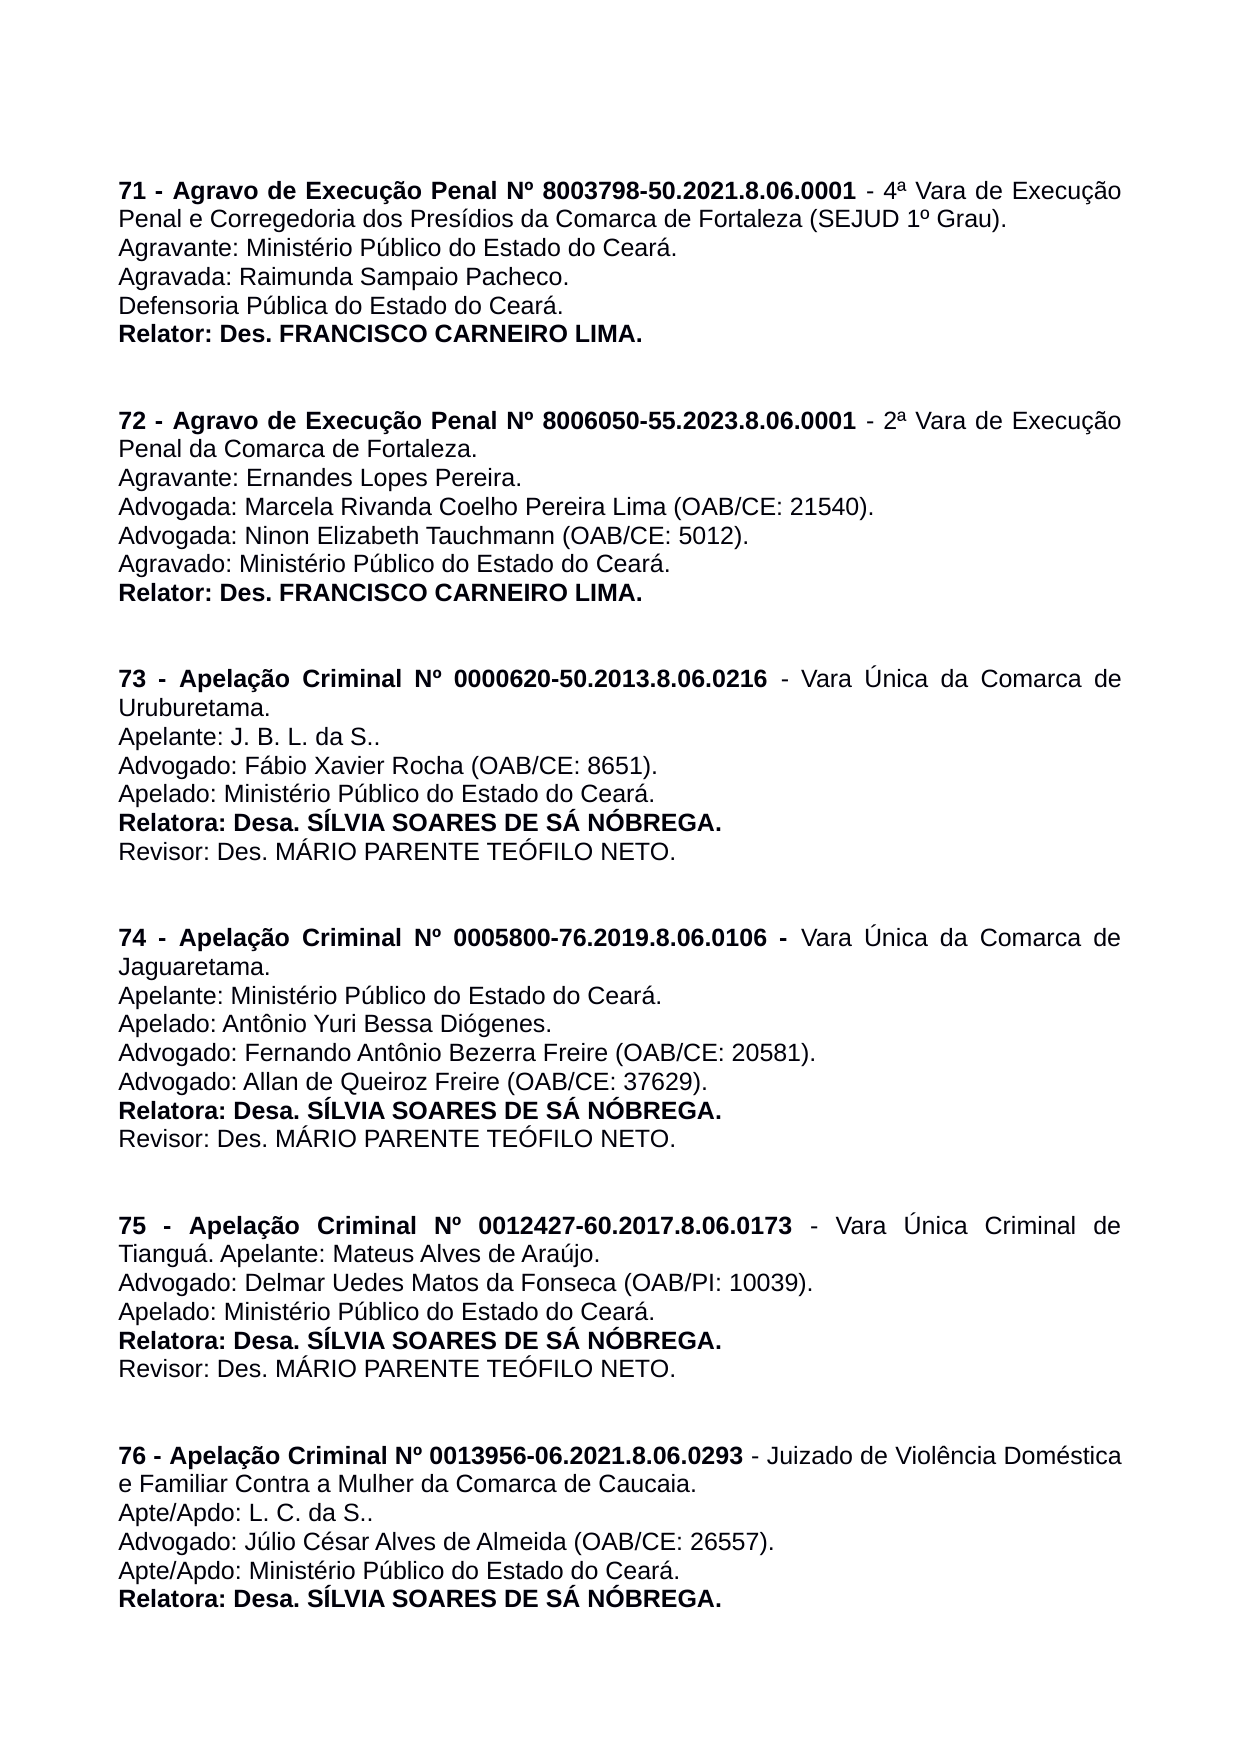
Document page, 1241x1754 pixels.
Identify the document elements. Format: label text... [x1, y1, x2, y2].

text Agravada: Raimunda Sampaio Pacheco. [118, 262, 1122, 291]
text Revisor: Des. MÁRIO PARENTE TEÓFILO NETO. [118, 1124, 1122, 1153]
text Relatora: Desa. SÍLVIA SOARES DE SÁ NÓBREGA. [118, 1584, 1122, 1613]
text 72 - Agravo de Execução Penal Nº 8006050-55.2023.8.06.0001 - 2ª Vara de Execução Penal da Comarca de Fortaleza. [118, 406, 1122, 463]
text Apte/Apdo: Ministério Público do Estado do Ceará. [118, 1556, 1122, 1584]
text Agravado: Ministério Público do Estado do Ceará. [118, 549, 1122, 578]
text Advogado: Fábio Xavier Rocha (OAB/CE: 8651). [118, 751, 1122, 779]
text Agravante: Ministério Público do Estado do Ceará. [118, 233, 1122, 262]
text Apelado: Antônio Yuri Bessa Diógenes. [118, 1009, 1122, 1038]
text Apelado: Ministério Público do Estado do Ceará. [118, 1297, 1122, 1326]
text Apelante: Ministério Público do Estado do Ceará. [118, 981, 1122, 1009]
text Advogada: Marcela Rivanda Coelho Pereira Lima (OAB/CE: 21540). [118, 492, 1122, 521]
text Advogado: Delmar Uedes Matos da Fonseca (OAB/PI: 10039). [118, 1268, 1122, 1297]
text Advogado: Júlio César Alves de Almeida (OAB/CE: 26557). [118, 1527, 1122, 1556]
text Relatora: Desa. SÍLVIA SOARES DE SÁ NÓBREGA. [118, 1096, 1122, 1124]
text Advogado: Fernando Antônio Bezerra Freire (OAB/CE: 20581). [118, 1038, 1122, 1067]
text Revisor: Des. MÁRIO PARENTE TEÓFILO NETO. [118, 837, 1122, 866]
text 75 - Apelação Criminal Nº 0012427-60.2017.8.06.0173 - Vara Única Criminal de Tianguá. Apelante: Mateus Alves de Araújo. [118, 1211, 1122, 1268]
text 74 - Apelação Criminal Nº 0005800-76.2019.8.06.0106 - Vara Única da Comarca de Jaguaretama. [118, 923, 1122, 981]
text Revisor: Des. MÁRIO PARENTE TEÓFILO NETO. [118, 1354, 1122, 1383]
text 71 - Agravo de Execução Penal Nº 8003798-50.2021.8.06.0001 - 4ª Vara de Execução Penal e Corregedoria dos Presídios da Comarca de Fortaleza (SEJUD 1º Grau). [118, 176, 1122, 233]
text Relatora: Desa. SÍLVIA SOARES DE SÁ NÓBREGA. [118, 1326, 1122, 1354]
text Relatora: Desa. SÍLVIA SOARES DE SÁ NÓBREGA. [118, 808, 1122, 837]
text Relator: Des. FRANCISCO CARNEIRO LIMA. [118, 319, 1122, 348]
text 76 - Apelação Criminal Nº 0013956-06.2021.8.06.0293 - Juizado de Violência Doméstica e Familiar Contra a Mulher da Comarca de Caucaia. [118, 1441, 1122, 1498]
text Agravante: Ernandes Lopes Pereira. [118, 463, 1122, 492]
text Apelado: Ministério Público do Estado do Ceará. [118, 779, 1122, 808]
text Relator: Des. FRANCISCO CARNEIRO LIMA. [118, 578, 1122, 607]
text Apte/Apdo: L. C. da S.. [118, 1498, 1122, 1527]
text Advogada: Ninon Elizabeth Tauchmann (OAB/CE: 5012). [118, 521, 1122, 549]
text Apelante: J. B. L. da S.. [118, 722, 1122, 751]
text Defensoria Pública do Estado do Ceará. [118, 291, 1122, 319]
text Advogado: Allan de Queiroz Freire (OAB/CE: 37629). [118, 1067, 1122, 1096]
text 73 - Apelação Criminal Nº 0000620-50.2013.8.06.0216 - Vara Única da Comarca de Uruburetama. [118, 664, 1122, 722]
